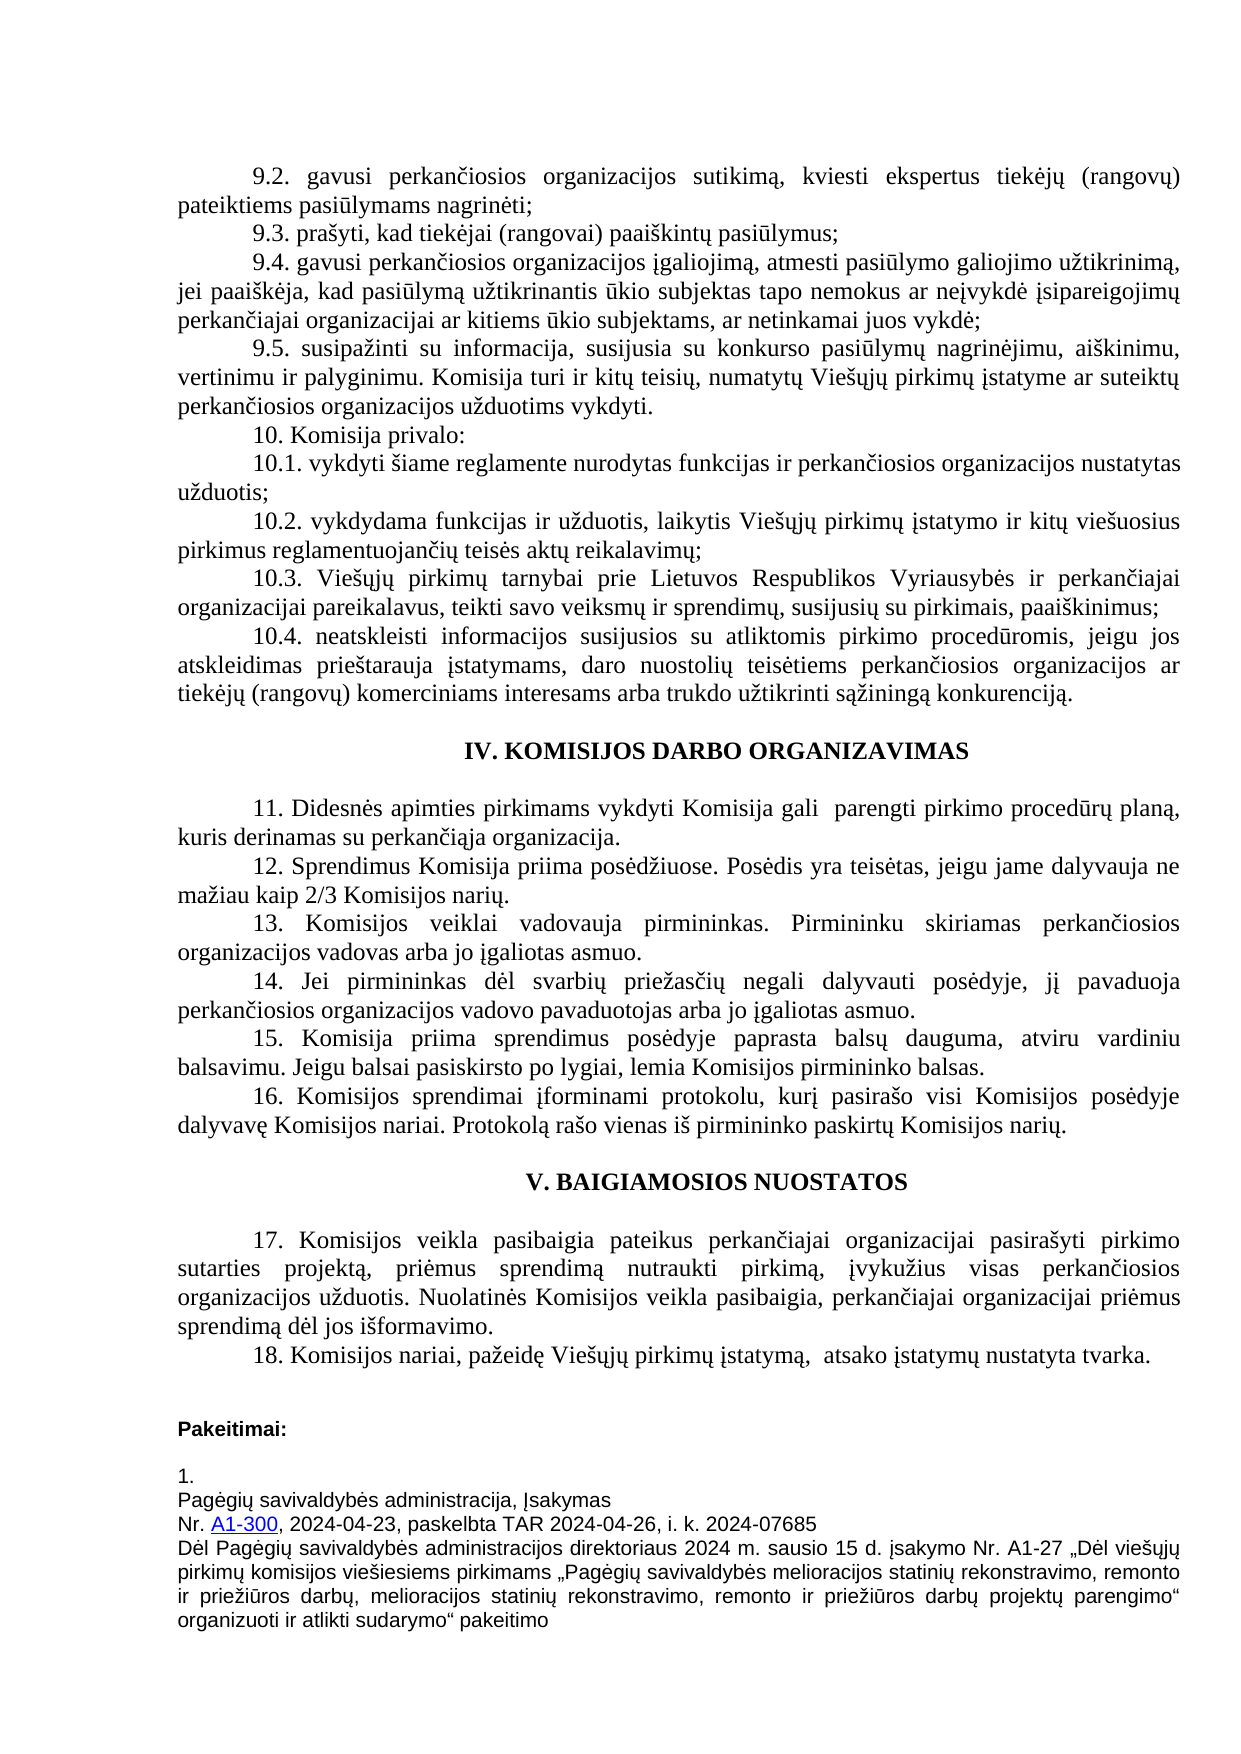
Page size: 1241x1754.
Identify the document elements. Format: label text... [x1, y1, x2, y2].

text 16. Komisijos sprendimai įforminami protokolu, kurį pasirašo visi Komisijos posėdyje dalyvavę Komisijos nariai. Protokolą rašo vienas iš pirmininko paskirtų Komisijos narių. [177, 1081, 1181, 1138]
text 9.5. susipažinti su informacija, susijusia su konkurso pasiūlymų nagrinėjimu, aiškinimu, vertinimu ir palyginimu. Komisija turi ir kitų teisių, numatytų Viešųjų pirkimų įstatyme ar suteiktų perkančiosios organizacijos užduotims vykdyti. [177, 333, 1181, 420]
text 12. Sprendimus Komisija priima posėdžiuose. Posėdis yra teisėtas, jeigu jame dalyvauja ne mažiau kaip 2/3 Komisijos narių. [177, 851, 1181, 908]
text 10. Komisija privalo: [177, 420, 1181, 448]
text Dėl Pagėgių savivaldybės administracijos direktoriaus 2024 m. sausio 15 d. įsakymo Nr. A1-27 „Dėl viešųjų pirkimų komisijos viešiesiems pirkimams „Pagėgių savivaldybės melioracijos statinių rekonstravimo, remonto ir priežiūros darbų, melioracijos statinių rekonstravimo, remonto ir priežiūros darbų projektų parengimo“ organizuoti ir atlikti sudarymo“ pakeitimo [177, 1536, 1181, 1632]
text 11. Didesnės apimties pirkimams vykdyti Komisija gali parengti pirkimo procedūrų planą, kuris derinamas su perkančiąja organizacija. [177, 793, 1181, 851]
text 10.1. vykdyti šiame reglamente nurodytas funkcijas ir perkančiosios organizacijos nustatytas užduotis; [177, 448, 1181, 506]
text 10.3. Viešųjų pirkimų tarnybai prie Lietuvos Respublikos Vyriausybės ir perkančiajai organizacijai pareikalavus, teikti savo veiksmų ir sprendimų, susijusių su pirkimais, paaiškinimus; [177, 563, 1181, 621]
text V. BAIGIAMOSIOS NUOSTATOS [177, 1167, 1181, 1196]
text 10.2. vykdydama funkcijas ir užduotis, laikytis Viešųjų pirkimų įstatymo ir kitų viešuosius pirkimus reglamentuojančių teisės aktų reikalavimų; [177, 506, 1181, 563]
text 15. Komisija priima sprendimus posėdyje paprasta balsų dauguma, atviru vardiniu balsavimu. Jeigu balsai pasiskirsto po lygiai, lemia Komisijos pirmininko balsas. [177, 1023, 1181, 1081]
text IV. KOMISIJOS DARBO ORGANIZAVIMAS [177, 736, 1181, 765]
text 9.2. gavusi perkančiosios organizacijos sutikimą, kviesti ekspertus tiekėjų (rangovų) pateiktiems pasiūlymams nagrinėti; [177, 161, 1181, 218]
text 13. Komisijos veiklai vadovauja pirmininkas. Pirmininku skiriamas perkančiosios organizacijos vadovas arba jo įgaliotas asmuo. [177, 908, 1181, 966]
text 9.3. prašyti, kad tiekėjai (rangovai) paaiškintų pasiūlymus; [177, 218, 1181, 247]
text 18. Komisijos nariai, pažeidę Viešųjų pirkimų įstatymą, atsako įstatymų nustatyta tvarka. [177, 1340, 1181, 1368]
text Pakeitimai: [177, 1416, 1181, 1440]
text 17. Komisijos veikla pasibaigia pateikus perkančiajai organizacijai pasirašyti pirkimo sutarties projektą, priėmus sprendimą nutraukti pirkimą, įvykužius visas perkančiosios organizacijos užduotis. Nuolatinės Komisijos veikla pasibaigia, perkančiajai organizacijai priėmus sprendimą dėl jos išformavimo. [177, 1225, 1181, 1340]
text 9.4. gavusi perkančiosios organizacijos įgaliojimą, atmesti pasiūlymo galiojimo užtikrinimą, jei paaiškėja, kad pasiūlymą užtikrinantis ūkio subjektas tapo nemokus ar neįvykdė įsipareigojimų perkančiajai organizacijai ar kitiems ūkio subjektams, ar netinkamai juos vykdė; [177, 247, 1181, 333]
text 1. [177, 1464, 1181, 1488]
text Pagėgių savivaldybės administracija, Įsakymas [177, 1488, 1181, 1512]
text 14. Jei pirmininkas dėl svarbių priežasčių negali dalyvauti posėdyje, jį pavaduoja perkančiosios organizacijos vadovo pavaduotojas arba jo įgaliotas asmuo. [177, 966, 1181, 1023]
text 10.4. neatskleisti informacijos susijusios su atliktomis pirkimo procedūromis, jeigu jos atskleidimas prieštarauja įstatymams, daro nuostolių teisėtiems perkančiosios organizacijos ar tiekėjų (rangovų) komerciniams interesams arba trukdo užtikrinti sąžiningą konkurenciją. [177, 621, 1181, 707]
text Nr. A1-300, 2024-04-23, paskelbta TAR 2024-04-26, i. k. 2024-07685 [177, 1512, 1181, 1536]
